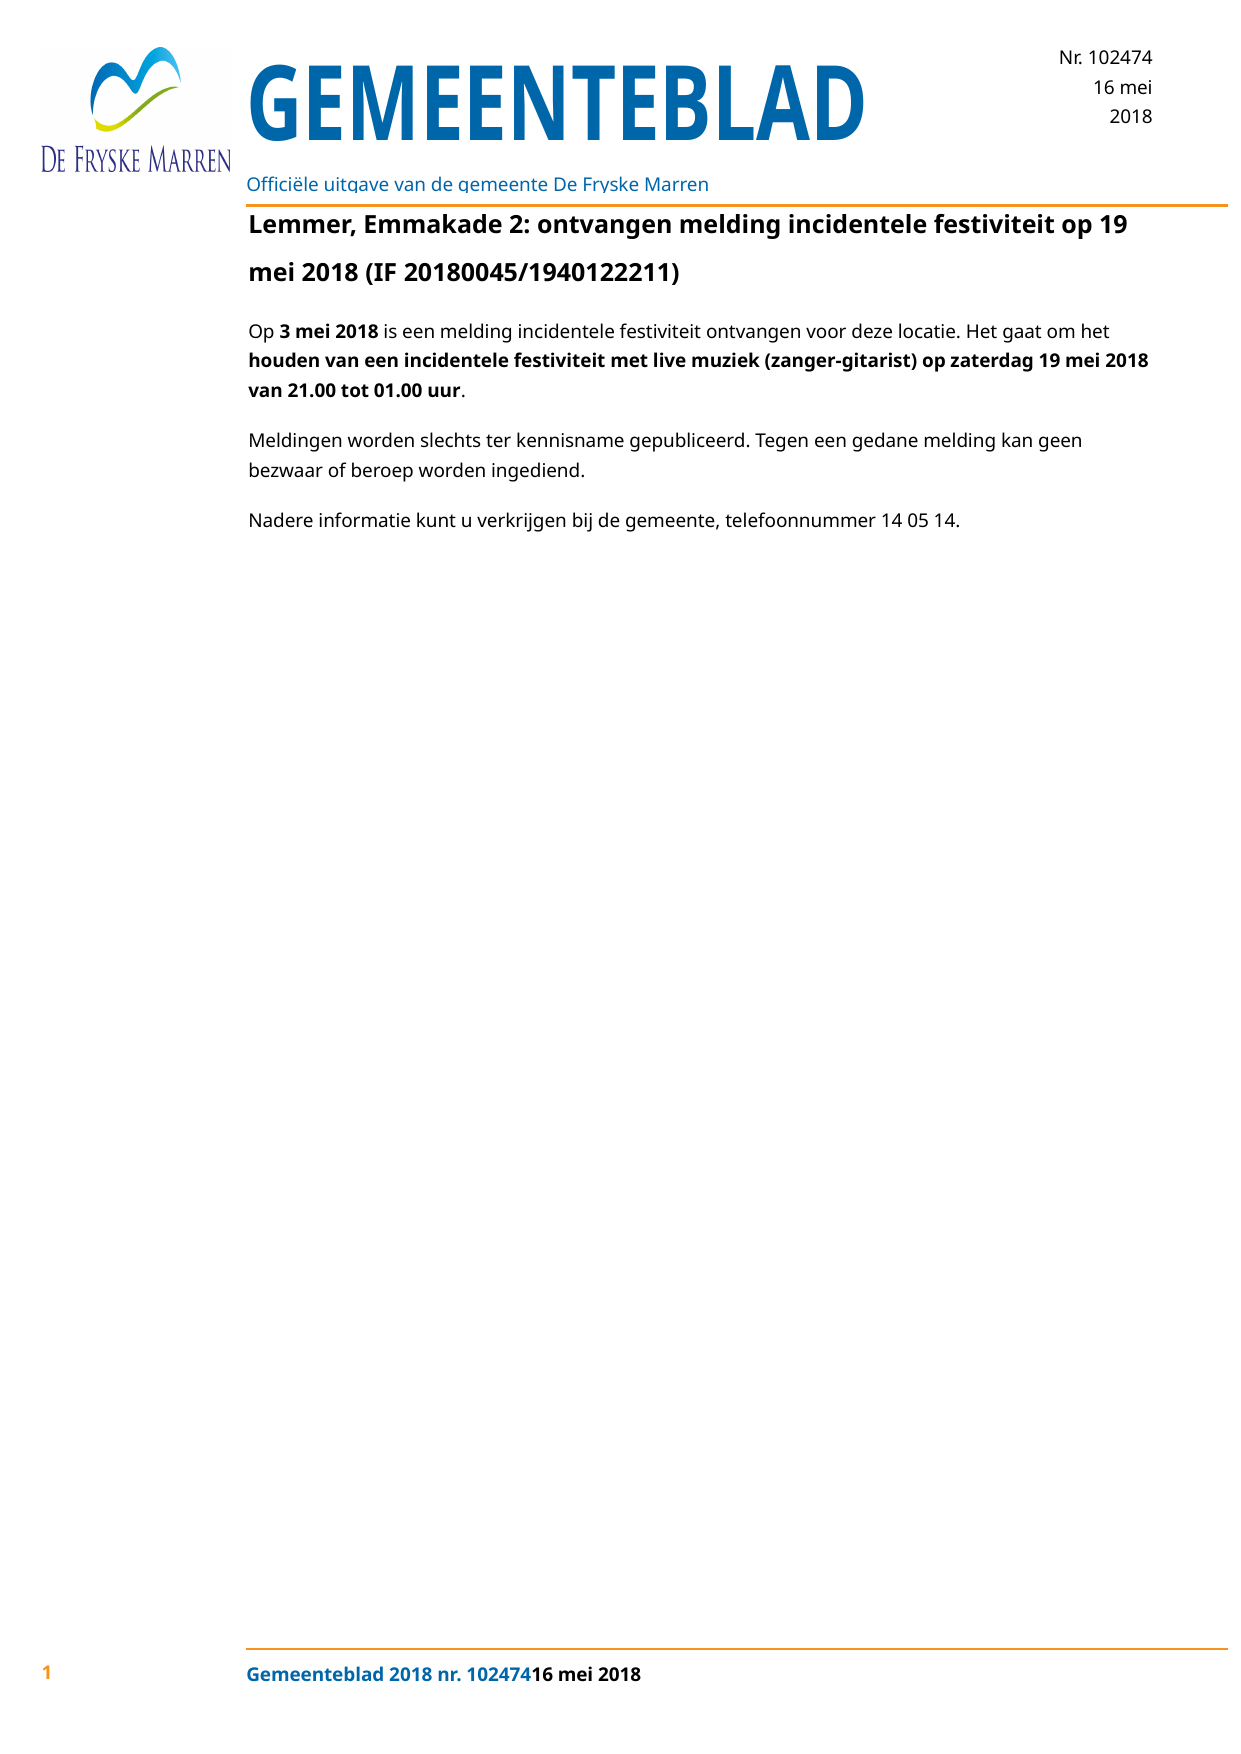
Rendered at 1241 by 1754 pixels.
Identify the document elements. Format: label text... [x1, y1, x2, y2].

text Meldingen worden slechts ter kennisname gepubliceerd. Tegen een gedane melding kan geen bezwaar of beroep worden ingediend. [248, 427, 1152, 483]
text Lemmer, Emmakade 2: ontvangen melding incidentele festiviteit op 19 mei 2018 (IF 20180045/1940122211) [248, 207, 1152, 288]
text Nadere informatie kunt u verkrijgen bij de gemeente, telefoonnummer 14 05 14. [248, 507, 1152, 533]
text Op 3 mei 2018 is een melding incidentele festiviteit ontvangen voor deze locatie. Het gaat om het houden van een incidentele festiviteit met live muziek (zanger-gitarist) op zaterdag 19 mei 2018 van 21.00 tot 01.00 uur. [248, 318, 1152, 403]
picture [41, 47, 231, 172]
